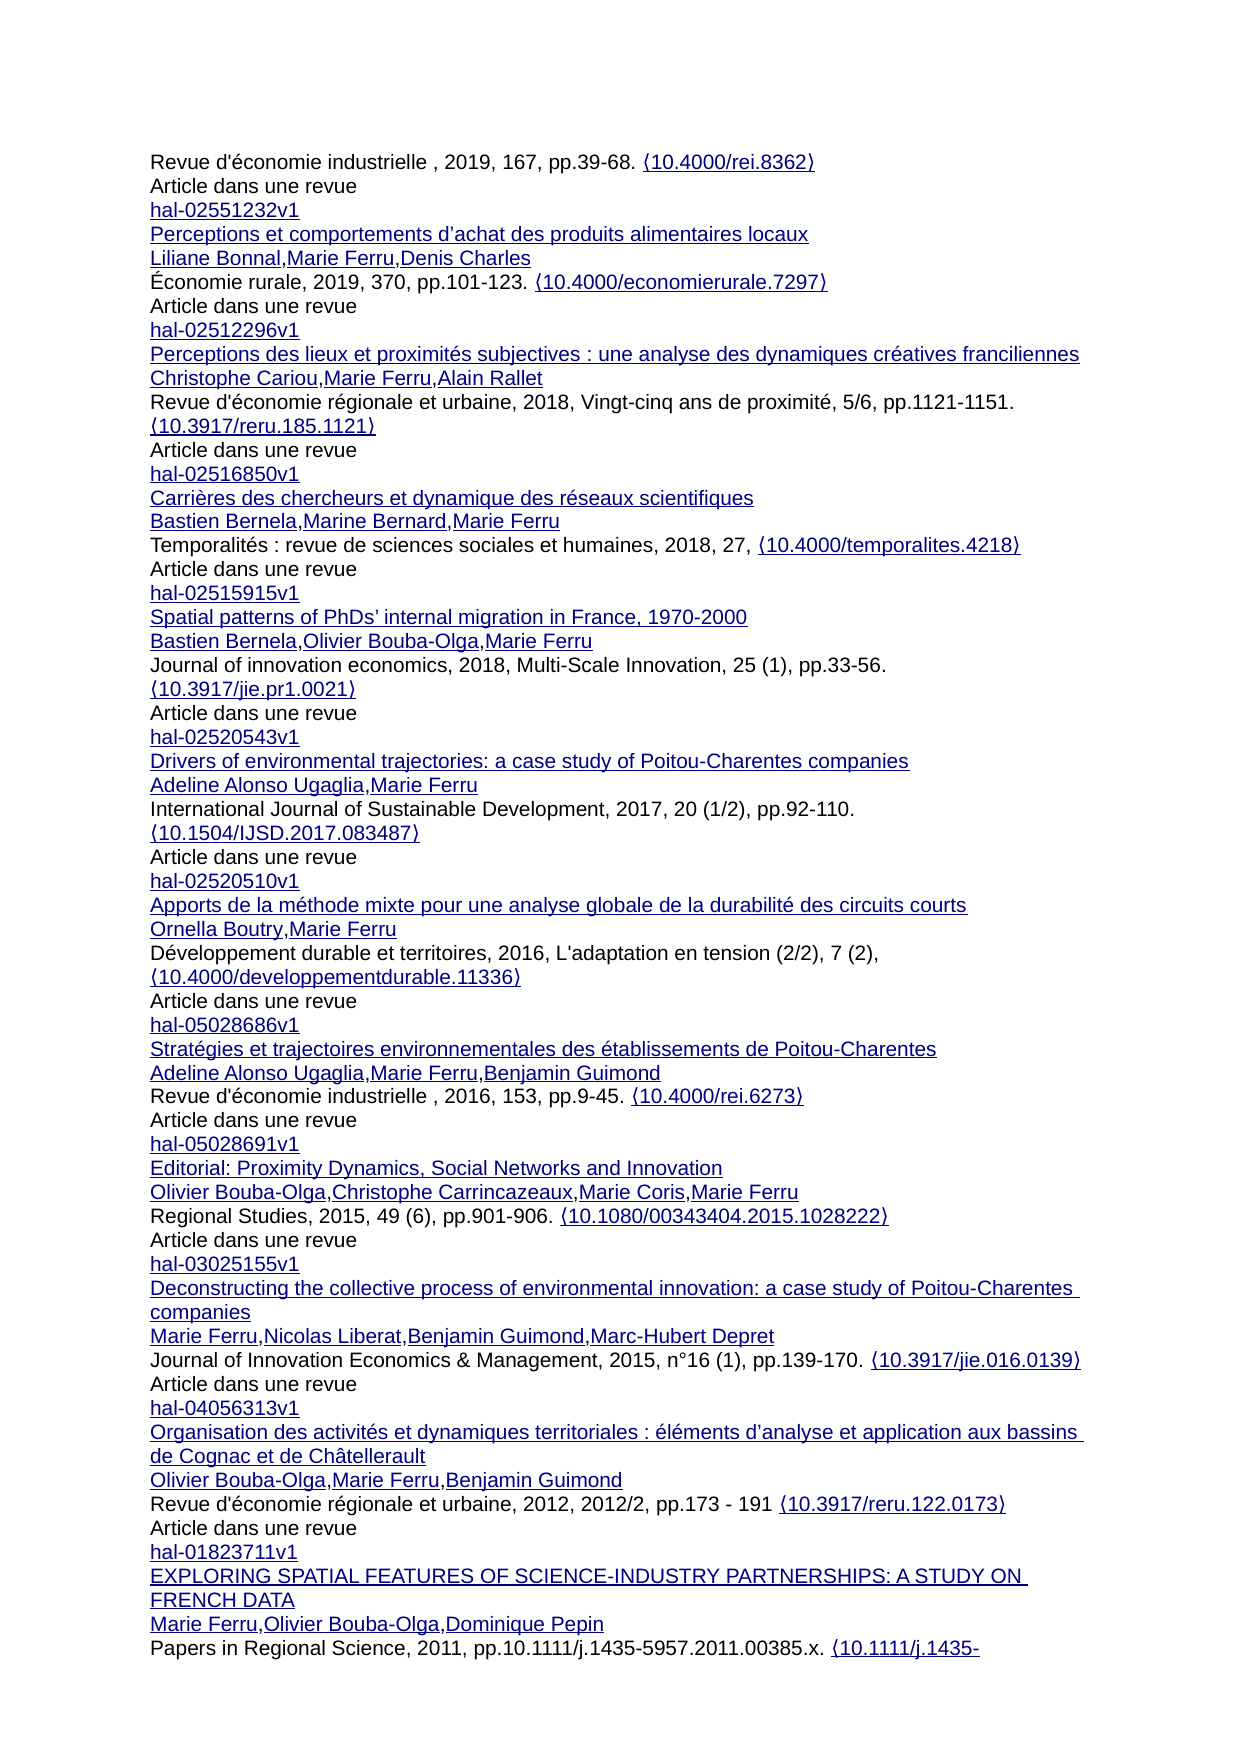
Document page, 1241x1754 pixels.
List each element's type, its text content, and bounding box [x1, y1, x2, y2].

table_cell Revue d'économie industrielle , 2019, 167, pp.39-68. ⟨10.4000/rei.8362⟩ Article dans une revue hal-02551232v1 [150, 150, 1090, 222]
table_cell Drivers of environmental trajectories: a case study of Poitou-Charentes companies Adeline Alonso Ugaglia,Marie Ferru International Journal of Sustainable Development, 2017, 20 (1/2), pp.92-110. ⟨10.1504/IJSD.2017.083487⟩ Article dans une revue hal-02520510v1 [150, 749, 1090, 893]
table_cell Carrières des chercheurs et dynamique des réseaux scientifiques Bastien Bernela,Marine Bernard,Marie Ferru Temporalités : revue de sciences sociales et humaines, 2018, 27, ⟨10.4000/temporalites.4218⟩ Article dans une revue hal-02515915v1 [150, 485, 1090, 605]
table_cell Spatial patterns of PhDs’ internal migration in France, 1970-2000 Bastien Bernela,Olivier Bouba-Olga,Marie Ferru Journal of innovation economics, 2018, Multi-Scale Innovation, 25 (1), pp.33-56. ⟨10.3917/jie.pr1.0021⟩ Article dans une revue hal-02520543v1 [150, 605, 1090, 749]
table_cell Editorial: Proximity Dynamics, Social Networks and Innovation Olivier Bouba-Olga,Christophe Carrincazeaux,Marie Coris,Marie Ferru Regional Studies, 2015, 49 (6), pp.901-906. ⟨10.1080/00343404.2015.1028222⟩ Article dans une revue hal-03025155v1 [150, 1156, 1090, 1276]
table_cell EXPLORING SPATIAL FEATURES OF SCIENCE-INDUSTRY PARTNERSHIPS: A STUDY ON FRENCH DATA Marie Ferru,Olivier Bouba-Olga,Dominique Pepin Papers in Regional Science, 2011, pp.10.1111/j.1435-5957.2011.00385.x. ⟨10.1111/j.1435- [150, 1564, 1090, 1659]
table_cell Stratégies et trajectoires environnementales des établissements de Poitou-Charentes Adeline Alonso Ugaglia,Marie Ferru,Benjamin Guimond Revue d'économie industrielle , 2016, 153, pp.9-45. ⟨10.4000/rei.6273⟩ Article dans une revue hal-05028691v1 [150, 1036, 1090, 1156]
table_cell Perceptions et comportements d’achat des produits alimentaires locaux Liliane Bonnal,Marie Ferru,Denis Charles Économie rurale, 2019, 370, pp.101-123. ⟨10.4000/economierurale.7297⟩ Article dans une revue hal-02512296v1 [150, 222, 1090, 342]
table_cell Deconstructing the collective process of environmental innovation: a case study of Poitou-Charentes companies Marie Ferru,Nicolas Liberat,Benjamin Guimond,Marc-Hubert Depret Journal of Innovation Economics & Management, 2015, n°16 (1), pp.139-170. ⟨10.3917/jie.016.0139⟩ Article dans une revue hal-04056313v1 [150, 1276, 1090, 1420]
table_cell Perceptions des lieux et proximités subjectives : une analyse des dynamiques créatives franciliennes Christophe Cariou,Marie Ferru,Alain Rallet Revue d'économie régionale et urbaine, 2018, Vingt-cinq ans de proximité, 5/6, pp.1121-1151. ⟨10.3917/reru.185.1121⟩ Article dans une revue hal-02516850v1 [150, 342, 1090, 485]
table_cell Organisation des activités et dynamiques territoriales : éléments d’analyse et application aux bassins de Cognac et de Châtellerault Olivier Bouba-Olga,Marie Ferru,Benjamin Guimond Revue d'économie régionale et urbaine, 2012, 2012/2, pp.173 - 191 ⟨10.3917/reru.122.0173⟩ Article dans une revue hal-01823711v1 [150, 1420, 1090, 1563]
table_cell Apports de la méthode mixte pour une analyse globale de la durabilité des circuits courts Ornella Boutry,Marie Ferru Développement durable et territoires, 2016, L'adaptation en tension (2/2), 7 (2), ⟨10.4000/developpementdurable.11336⟩ Article dans une revue hal-05028686v1 [150, 893, 1090, 1036]
